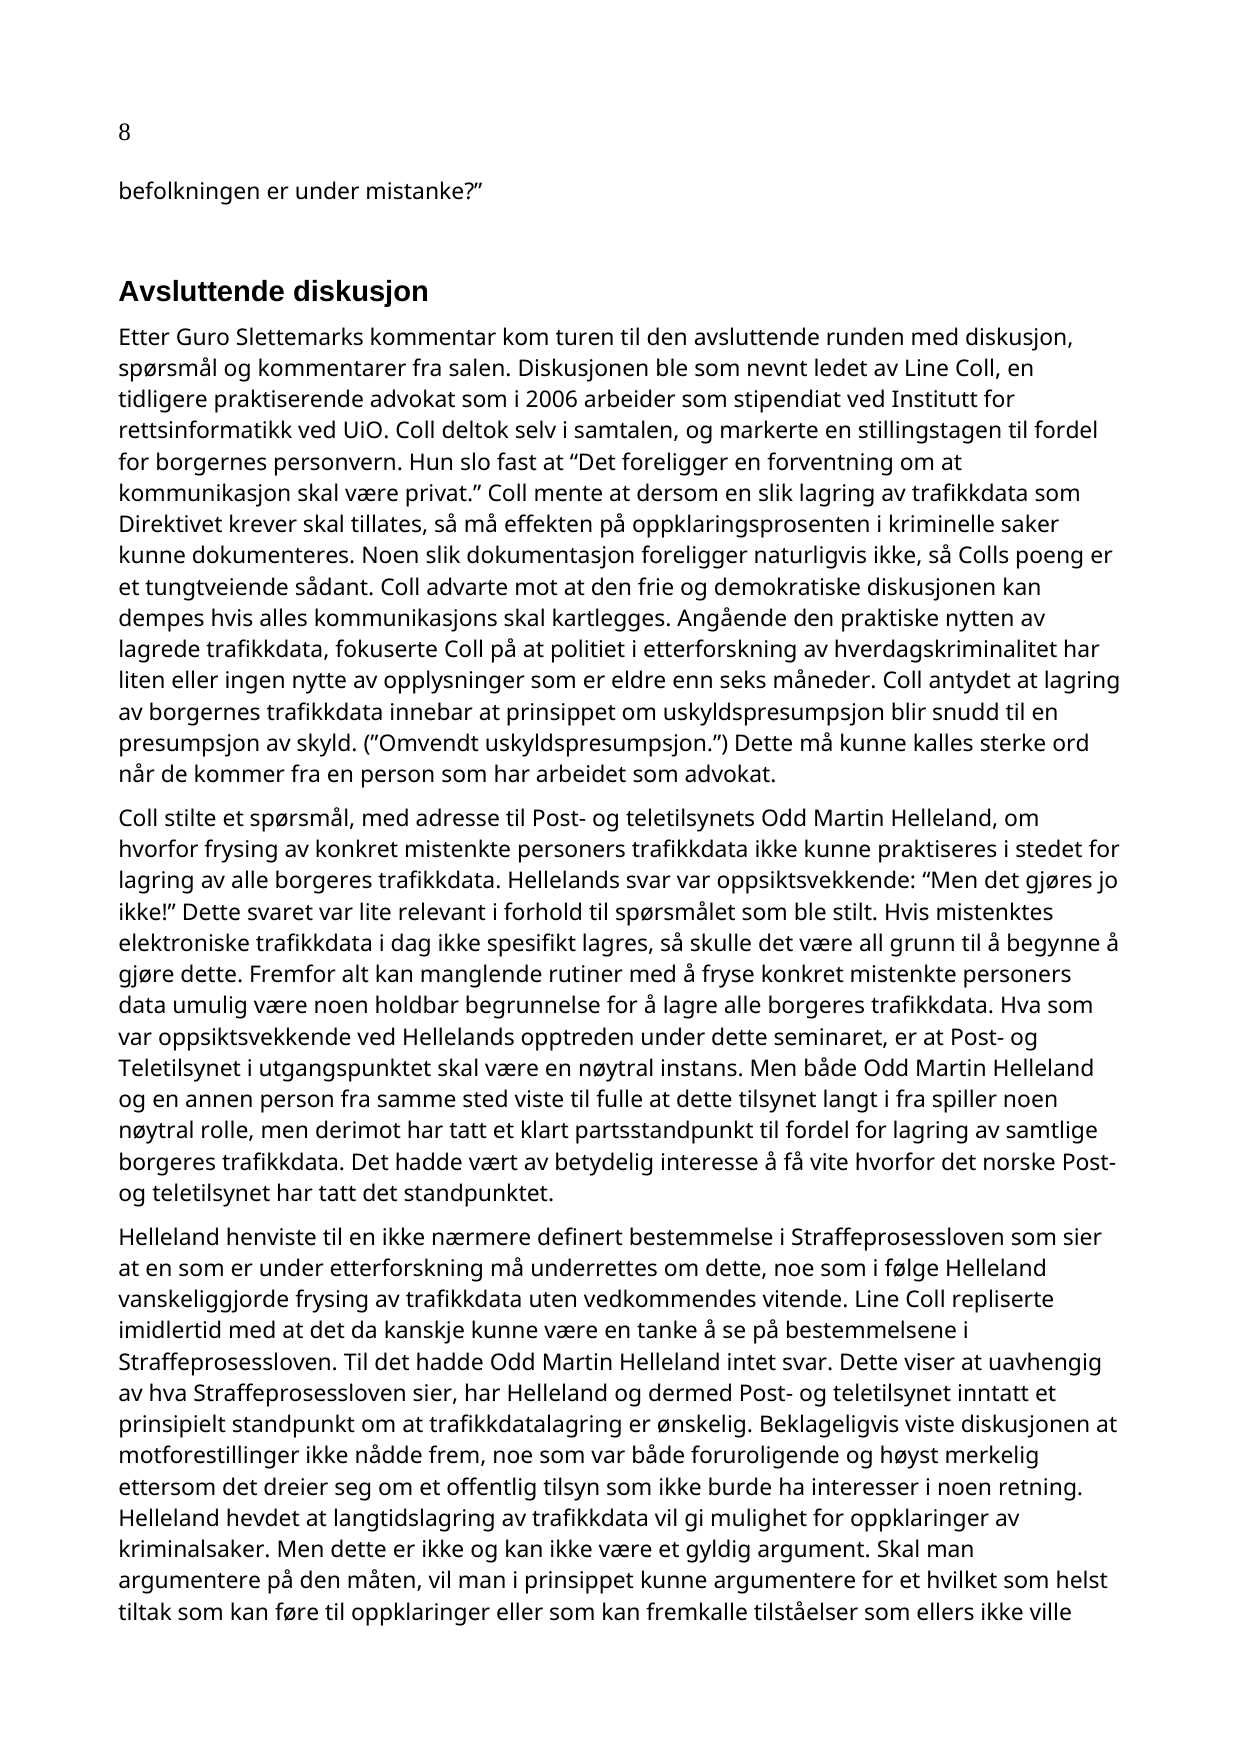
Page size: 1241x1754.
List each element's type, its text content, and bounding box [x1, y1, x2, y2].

text befolkningen er under mistanke?” [118, 175, 1122, 207]
text Etter Guro Slettemarks kommentar kom turen til den avsluttende runden med diskusjon, spørsmål og kommentarer fra salen. Diskusjonen ble som nevnt ledet av Line Coll, en tidligere praktiserende advokat som i 2006 arbeider som stipendiat ved Institutt for rettsinformatikk ved UiO. Coll deltok selv i samtalen, og markerte en stillingstagen til fordel for borgernes personvern. Hun slo fast at “Det foreligger en forventning om at kommunikasjon skal være privat.” Coll mente at dersom en slik lagring av trafikkdata som Direktivet krever skal tillates, så må effekten på oppklaringsprosenten i kriminelle saker kunne dokumenteres. Noen slik dokumentasjon foreligger naturligvis ikke, så Colls poeng er et tungtveiende sådant. Coll advarte mot at den frie og demokratiske diskusjonen kan dempes hvis alles kommunikasjons skal kartlegges. Angående den praktiske nytten av lagrede trafikkdata, fokuserte Coll på at politiet i etterforskning av hverdagskriminalitet har liten eller ingen nytte av opplysninger som er eldre enn seks måneder. Coll antydet at lagring av borgernes trafikkdata innebar at prinsippet om uskyldspresumpsjon blir snudd til en presumpsjon av skyld. (”Omvendt uskyldspresumpsjon.”) Dette må kunne kalles sterke ord når de kommer fra en person som har arbeidet som advokat. [118, 320, 1122, 789]
text Helleland henviste til en ikke nærmere definert bestemmelse i Straffeprosessloven som sier at en som er under etterforskning må underrettes om dette, noe som i følge Helleland vanskeliggjorde frysing av trafikkdata uten vedkommendes vitende. Line Coll repliserte imidlertid med at det da kanskje kunne være en tanke å se på bestemmelsene i Straffeprosessloven. Til det hadde Odd Martin Helleland intet svar. Dette viser at uavhengig av hva Straffeprosessloven sier, har Helleland og dermed Post- og teletilsynet inntatt et prinsipielt standpunkt om at trafikkdatalagring er ønskelig. Beklageligvis viste diskusjonen at motforestillinger ikke nådde frem, noe som var både foruroligende og høyst merkelig ettersom det dreier seg om et offentlig tilsyn som ikke burde ha interesser i noen retning. Helleland hevdet at langtidslagring av trafikkdata vil gi mulighet for oppklaringer av kriminalsaker. Men dette er ikke og kan ikke være et gyldig argument. Skal man argumentere på den måten, vil man i prinsippet kunne argumentere for et hvilket som helst tiltak som kan føre til oppklaringer eller som kan fremkalle tilståelser som ellers ikke ville [118, 1220, 1122, 1627]
subtitle Avsluttende diskusjon [118, 275, 1122, 308]
text Coll stilte et spørsmål, med adresse til Post- og teletilsynets Odd Martin Helleland, om hvorfor frysing av konkret mistenkte personers trafikkdata ikke kunne praktiseres i stedet for lagring av alle borgeres trafikkdata. Hellelands svar var oppsiktsvekkende: “Men det gjøres jo ikke!” Dette svaret var lite relevant i forhold til spørsmålet som ble stilt. Hvis mistenktes elektroniske trafikkdata i dag ikke spesifikt lagres, så skulle det være all grunn til å begynne å gjøre dette. Fremfor alt kan manglende rutiner med å fryse konkret mistenkte personers data umulig være noen holdbar begrunnelse for å lagre alle borgeres trafikkdata. Hva som var oppsiktsvekkende ved Hellelands opptreden under dette seminaret, er at Post- og Teletilsynet i utgangspunktet skal være en nøytral instans. Men både Odd Martin Helleland og en annen person fra samme sted viste til fulle at dette tilsynet langt i fra spiller noen nøytral rolle, men derimot har tatt et klart partsstandpunkt til fordel for lagring av samtlige borgeres trafikkdata. Det hadde vært av betydelig interesse å få vite hvorfor det norske Post- og teletilsynet har tatt det standpunktet. [118, 802, 1122, 1208]
